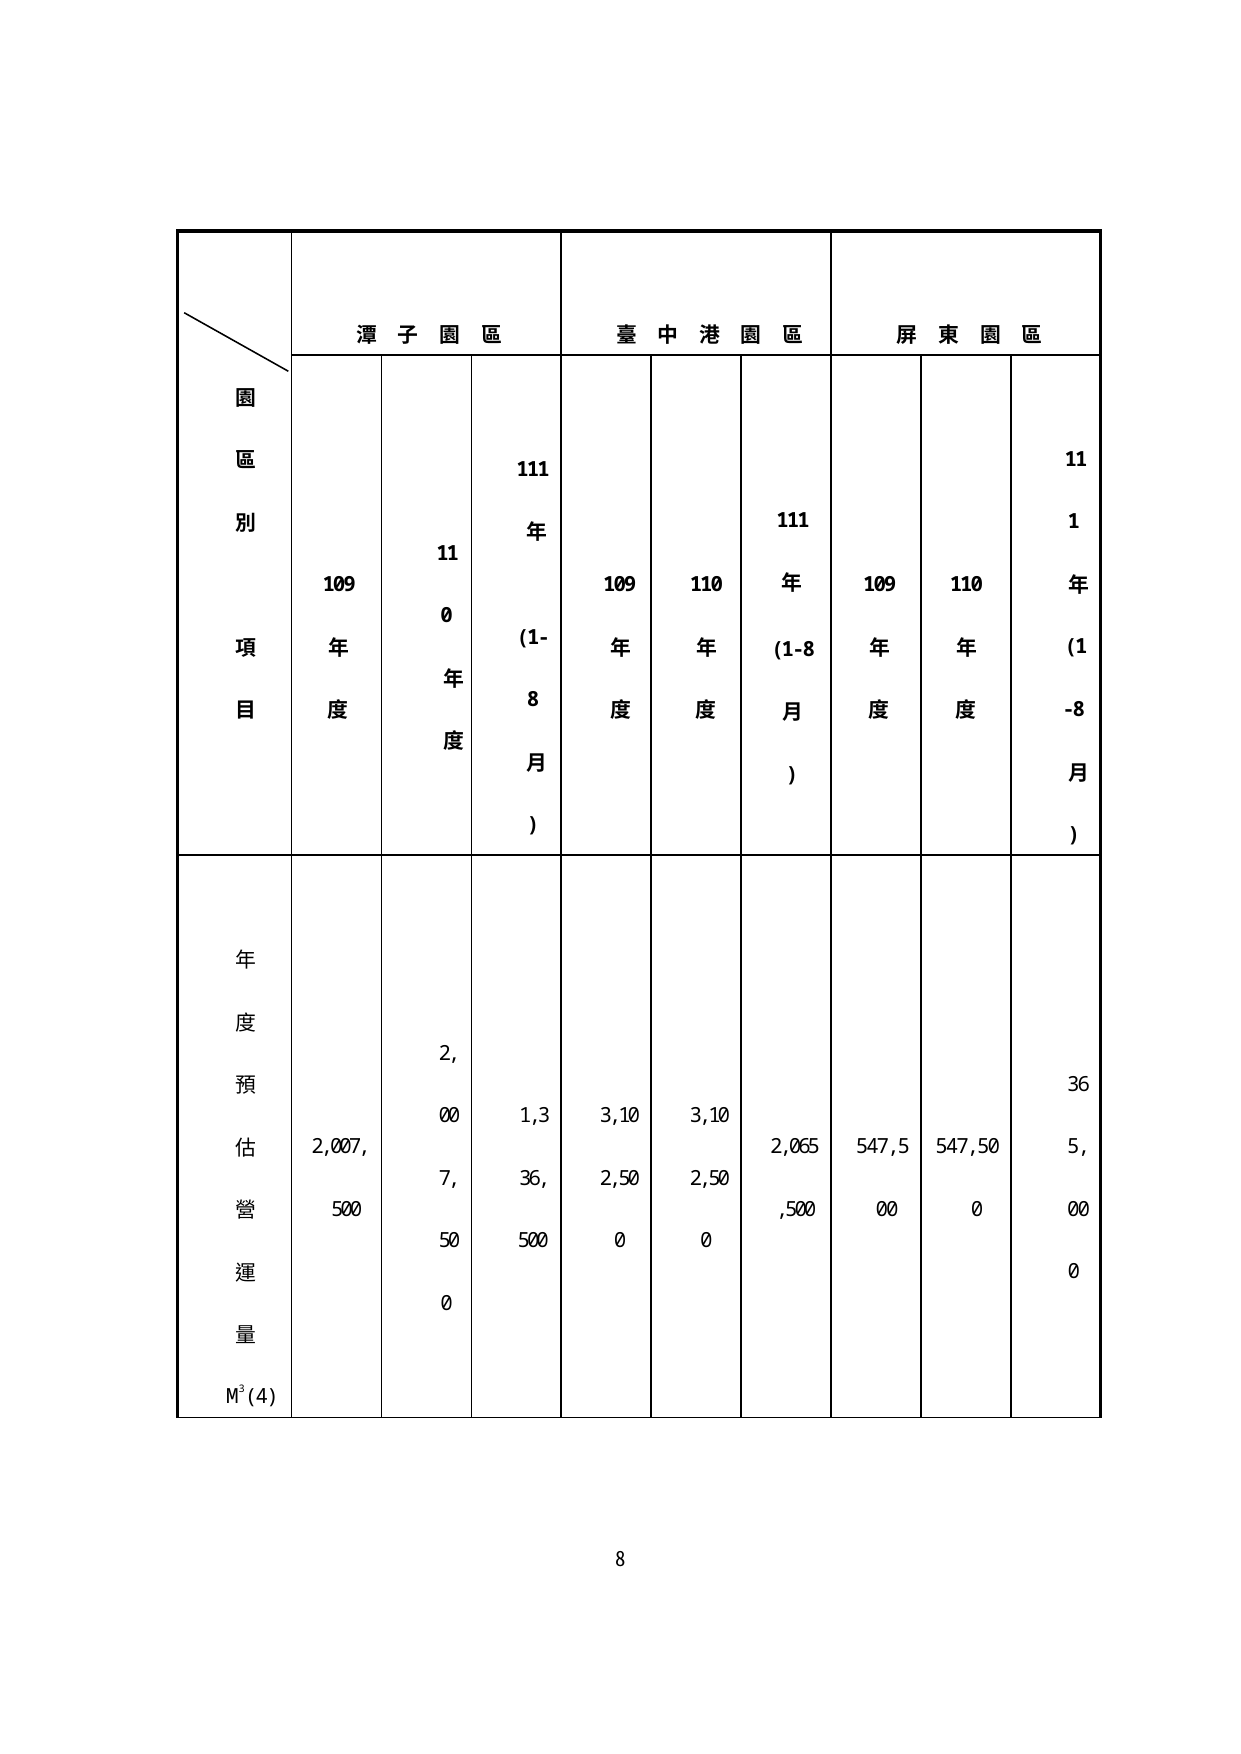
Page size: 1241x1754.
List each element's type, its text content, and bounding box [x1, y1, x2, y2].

table_cell 3,102,500 [652, 856, 740, 1417]
table_cell 110年度 [652, 356, 740, 854]
table_cell 547,500 [832, 856, 920, 1417]
table_header 園區別 項目 [179, 233, 291, 854]
table_cell 109年度 [832, 356, 920, 854]
table_header 臺中港園區 [562, 233, 830, 354]
table_cell 年度預估營運量M3(4) [179, 856, 291, 1417]
table_cell 111年 (1-8月) [742, 356, 830, 854]
table_cell 547,500 [922, 856, 1010, 1417]
table_cell 109年度 [562, 356, 650, 854]
table_cell 110年度 [382, 356, 471, 854]
table_cell 111年 (1-8月) [1012, 356, 1099, 854]
table_cell 1,336,500 [472, 856, 560, 1417]
table_cell 109年度 [292, 356, 381, 854]
table_cell 2,065,500 [742, 856, 830, 1417]
table_cell 2,007,500 [292, 856, 381, 1417]
table_cell 365,000 [1012, 856, 1099, 1417]
table_cell 111年 (1-8月) [472, 356, 560, 854]
table_header 屏東園區 [832, 233, 1099, 354]
table_header 潭子園區 [292, 233, 560, 354]
table_cell 110年度 [922, 356, 1010, 854]
table_cell 3,102,500 [562, 856, 650, 1417]
table_cell 2,007,500 [382, 856, 471, 1417]
